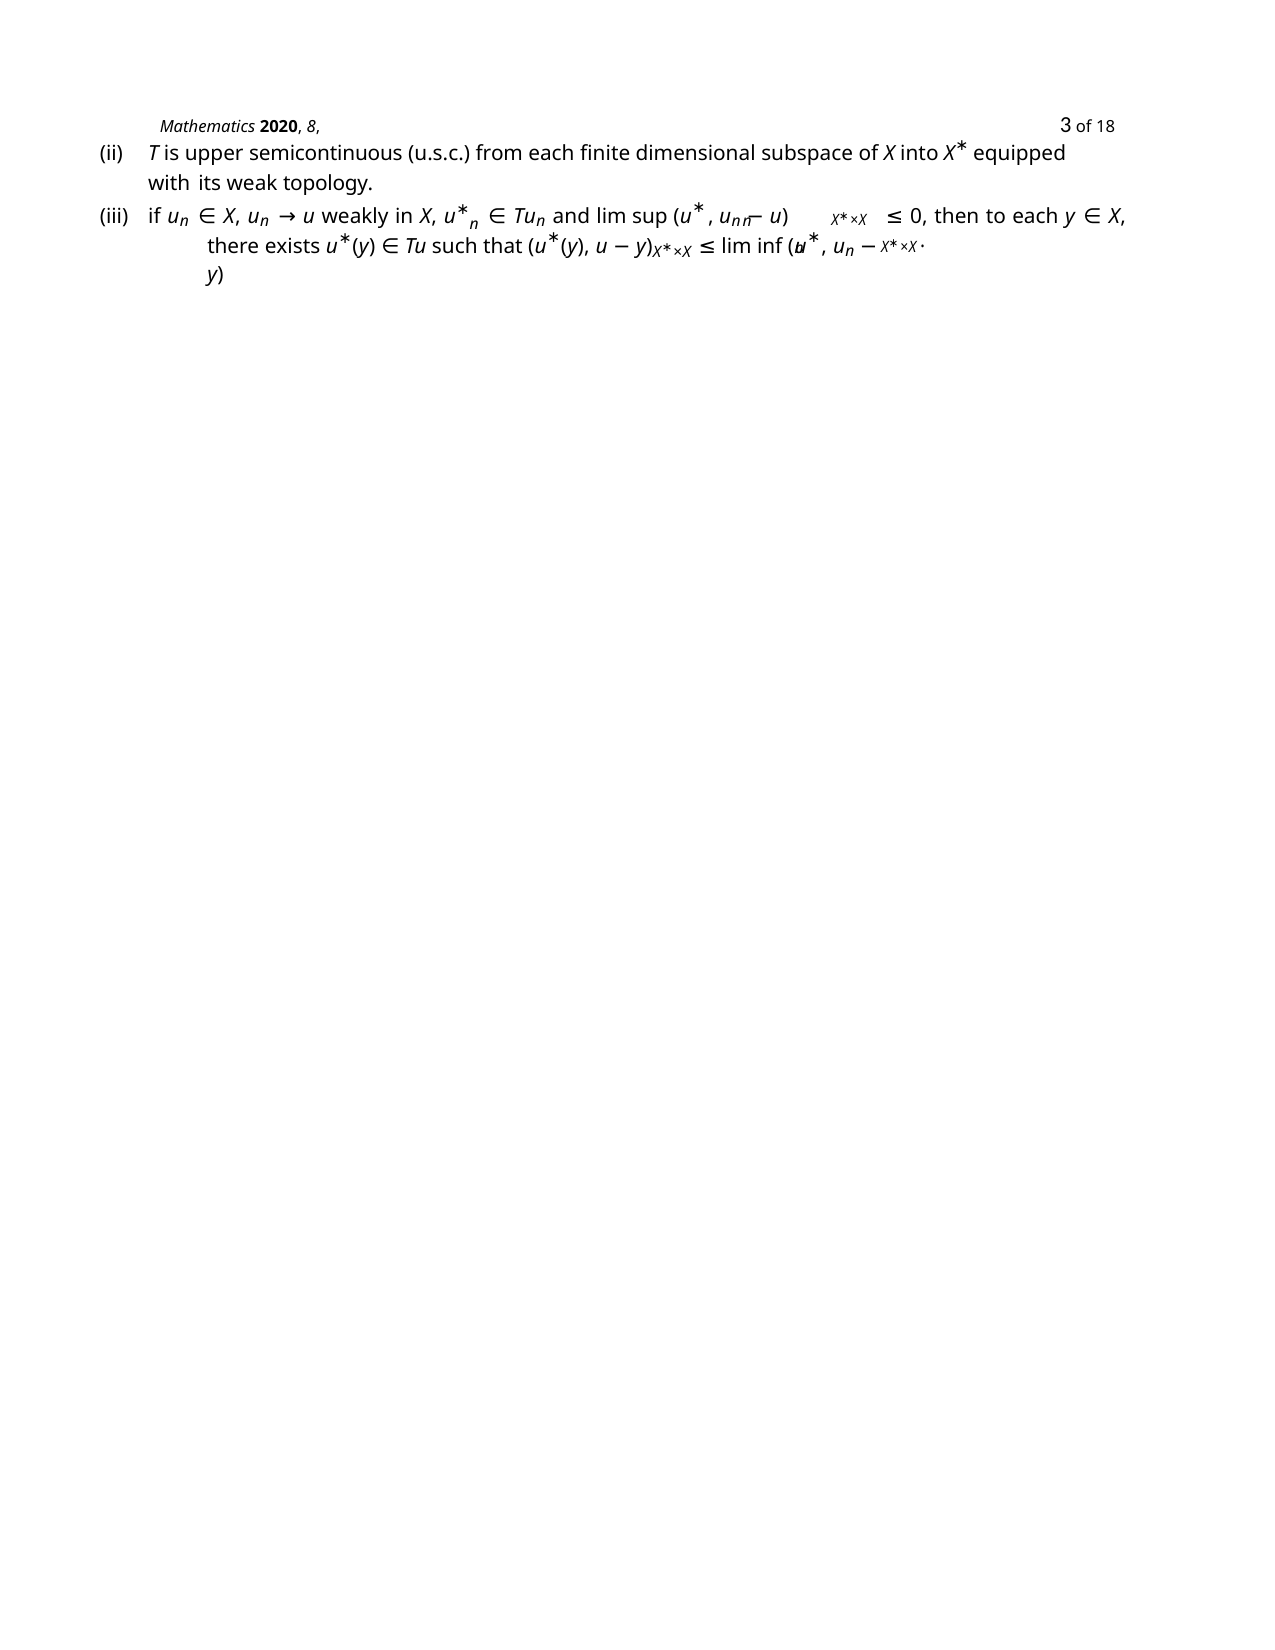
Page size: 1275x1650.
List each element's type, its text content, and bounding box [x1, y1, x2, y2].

text X∗×X . [882, 230, 1131, 258]
list n [742, 214, 751, 230]
text ≤ 0, then to each y ∈ X, [886, 198, 1131, 230]
text there exists u∗(y) ∈ Tu such that (u∗(y), u − y)X∗×X ≤ lim inf (u∗, un − y) [207, 230, 880, 287]
text X∗×X [832, 207, 876, 230]
list T is upper semicontinuous (u.s.c.) from each finite dimensional subspace of X into X∗ equipped with its weak topology. [99, 133, 1111, 196]
list if un ∈ X, un → u weakly in X, u∗n ∈ Tun and lim sup (u∗, un − u) [99, 198, 830, 230]
text n [794, 241, 803, 252]
text n [794, 251, 803, 257]
